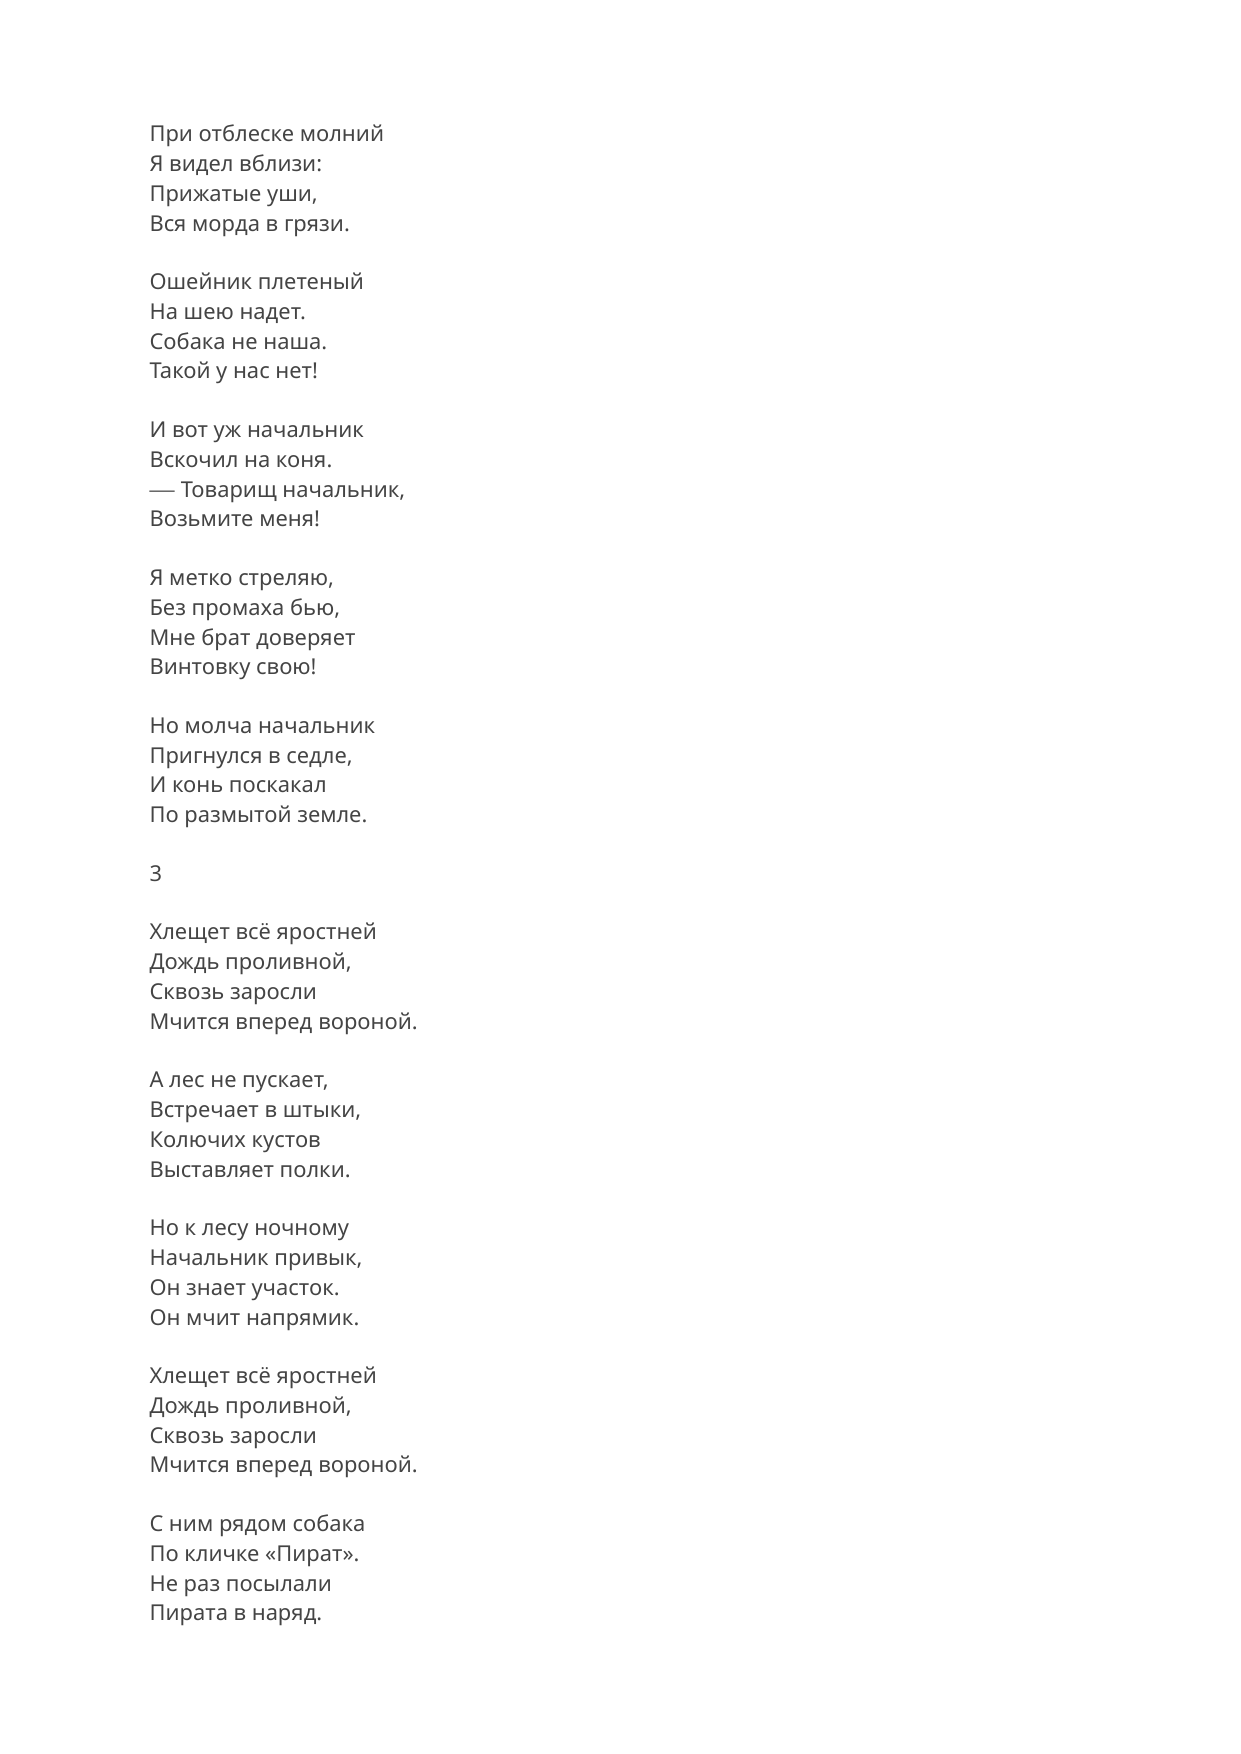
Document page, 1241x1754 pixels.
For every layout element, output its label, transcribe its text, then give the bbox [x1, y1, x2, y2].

text Он мчит напрямик. [118, 1301, 1122, 1331]
text Дождь проливной, [118, 946, 1122, 976]
text Хлещет всё яростней [118, 1360, 1122, 1390]
text Дождь проливной, [118, 1390, 1122, 1419]
text На шею надет. [118, 296, 1122, 326]
text Такой у нас нет! [118, 355, 1122, 385]
text Хлещет всё яростней [118, 916, 1122, 946]
text Я метко стреляю, [118, 562, 1122, 592]
text Мчится вперед вороной. [118, 1449, 1122, 1479]
text И конь поскакал [118, 769, 1122, 799]
text Я видел вблизи: [118, 148, 1122, 178]
text По размытой земле. [118, 799, 1122, 829]
text По кличке «Пират». [118, 1538, 1122, 1567]
text Пирата в наряд. [118, 1597, 1122, 1627]
text Но к лесу ночному [118, 1212, 1122, 1242]
text Вся морда в грязи. [118, 207, 1122, 237]
text Вскочил на коня. [118, 444, 1122, 473]
text Он знает участок. [118, 1272, 1122, 1301]
text Встречает в штыки, [118, 1094, 1122, 1124]
text А лес не пускает, [118, 1064, 1122, 1094]
text Начальник привык, [118, 1242, 1122, 1272]
text Выставляет полки. [118, 1153, 1122, 1183]
text Мчится вперед вороной. [118, 1006, 1122, 1035]
text Колючих кустов [118, 1124, 1122, 1153]
text При отблеске молний [118, 118, 1122, 148]
text Прижатые уши, [118, 178, 1122, 207]
text Пригнулся в седле, [118, 739, 1122, 769]
text Собака не наша. [118, 326, 1122, 355]
text Не раз посылали [118, 1567, 1122, 1597]
text Сквозь заросли [118, 1419, 1122, 1449]
text Мне брат доверяет [118, 621, 1122, 651]
text 3 [118, 858, 1122, 887]
text — Товарищ начальник, [118, 473, 1122, 503]
text Но молча начальник [118, 710, 1122, 739]
text Возьмите меня! [118, 503, 1122, 533]
text Ошейник плетеный [118, 266, 1122, 296]
text С ним рядом собака [118, 1508, 1122, 1538]
text Без промаха бью, [118, 592, 1122, 621]
text И вот уж начальник [118, 414, 1122, 444]
text Винтовку свою! [118, 651, 1122, 681]
text Сквозь заросли [118, 976, 1122, 1006]
